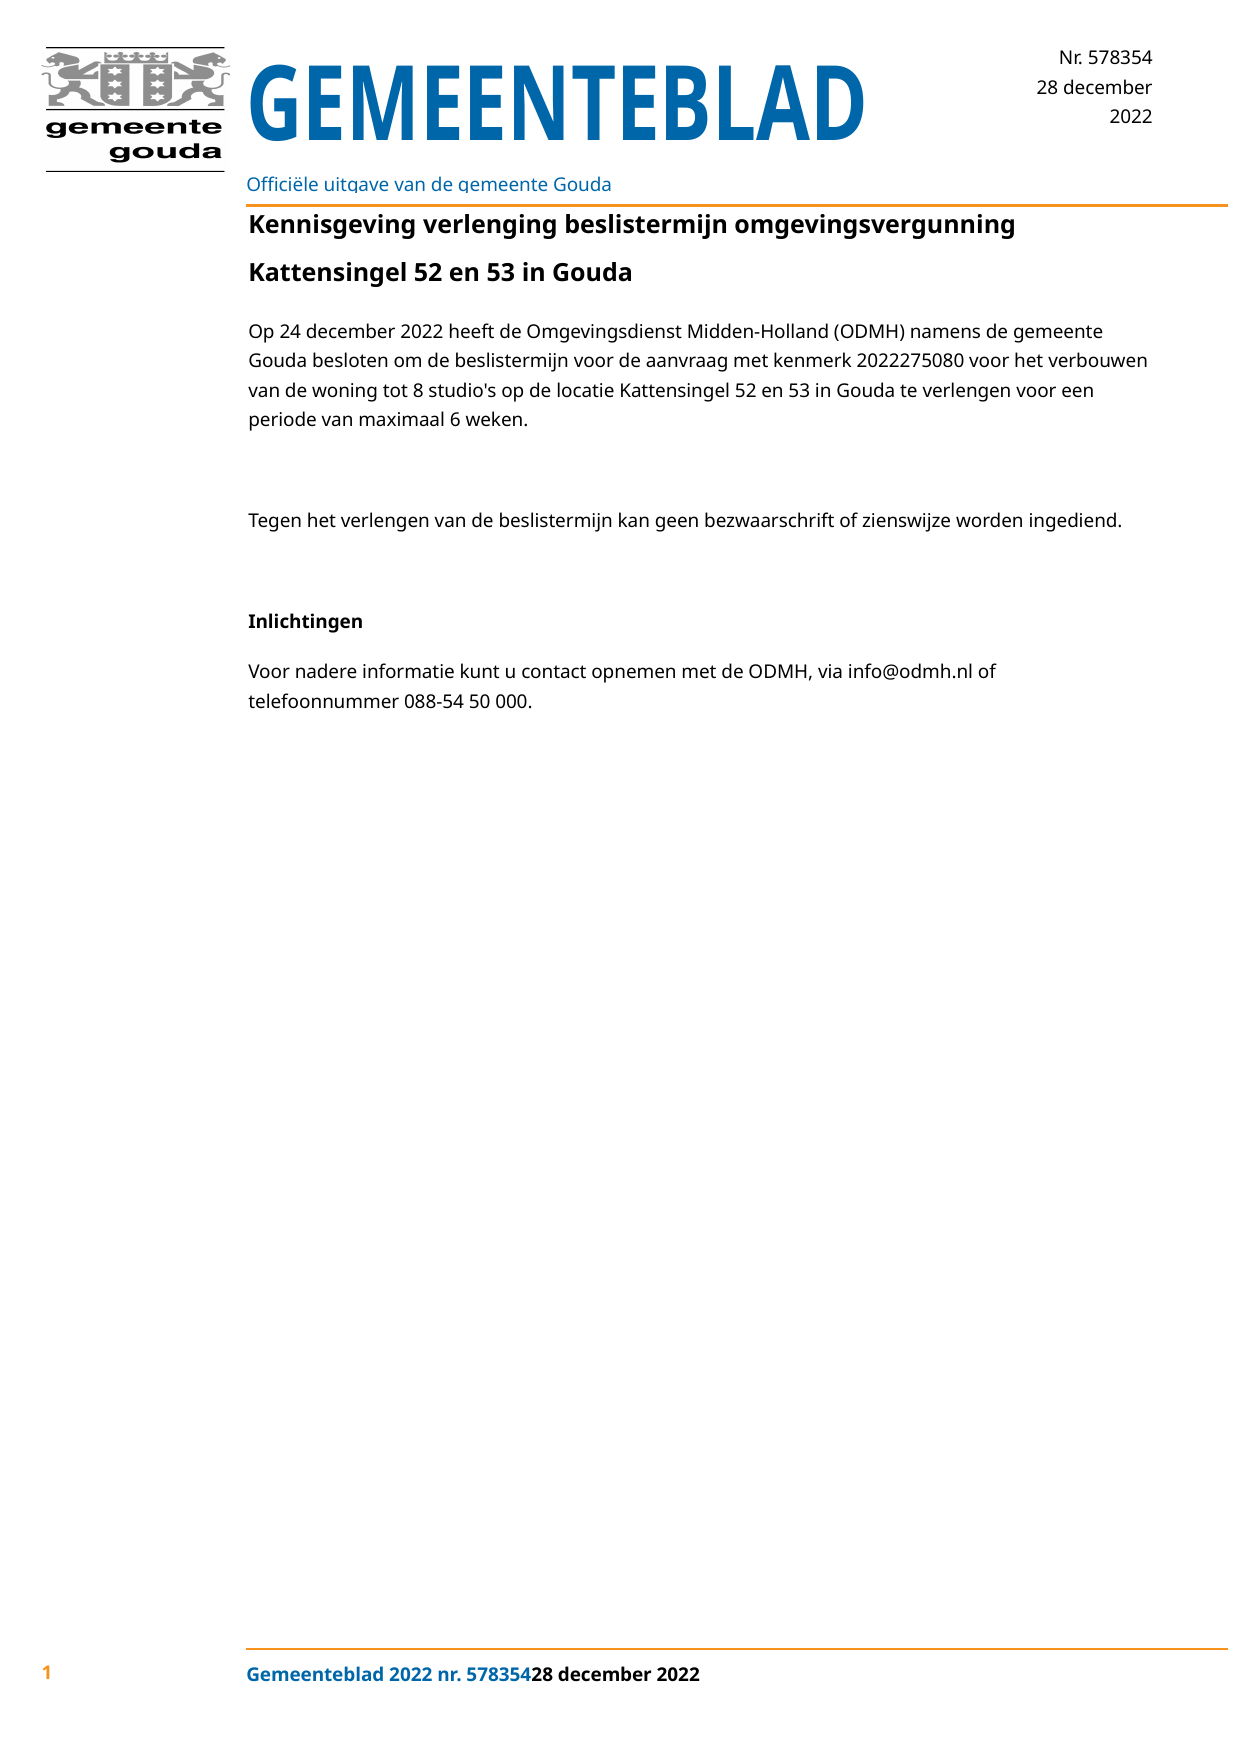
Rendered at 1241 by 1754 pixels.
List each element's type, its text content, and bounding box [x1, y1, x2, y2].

text Inlichtingen [248, 608, 1152, 634]
text Voor nadere informatie kunt u contact opnemen met de ODMH, via info@odmh.nl of telefoonnummer 088-54 50 000. [248, 659, 1152, 714]
text Tegen het verlengen van de beslistermijn kan geen bezwaarschrift of zienswijze worden ingediend. [248, 507, 1152, 533]
text Op 24 december 2022 heeft de Omgevingsdienst Midden-Holland (ODMH) namens de gemeente Gouda besloten om de beslistermijn voor de aanvraag met kenmerk 2022275080 voor het verbouwen van de woning tot 8 studio's op de locatie Kattensingel 52 en 53 in Gouda te verlengen voor een periode van maximaal 6 weken. [248, 318, 1152, 432]
text Kennisgeving verlenging beslistermijn omgevingsvergunning Kattensingel 52 en 53 in Gouda [248, 207, 1152, 288]
picture [41, 47, 231, 172]
